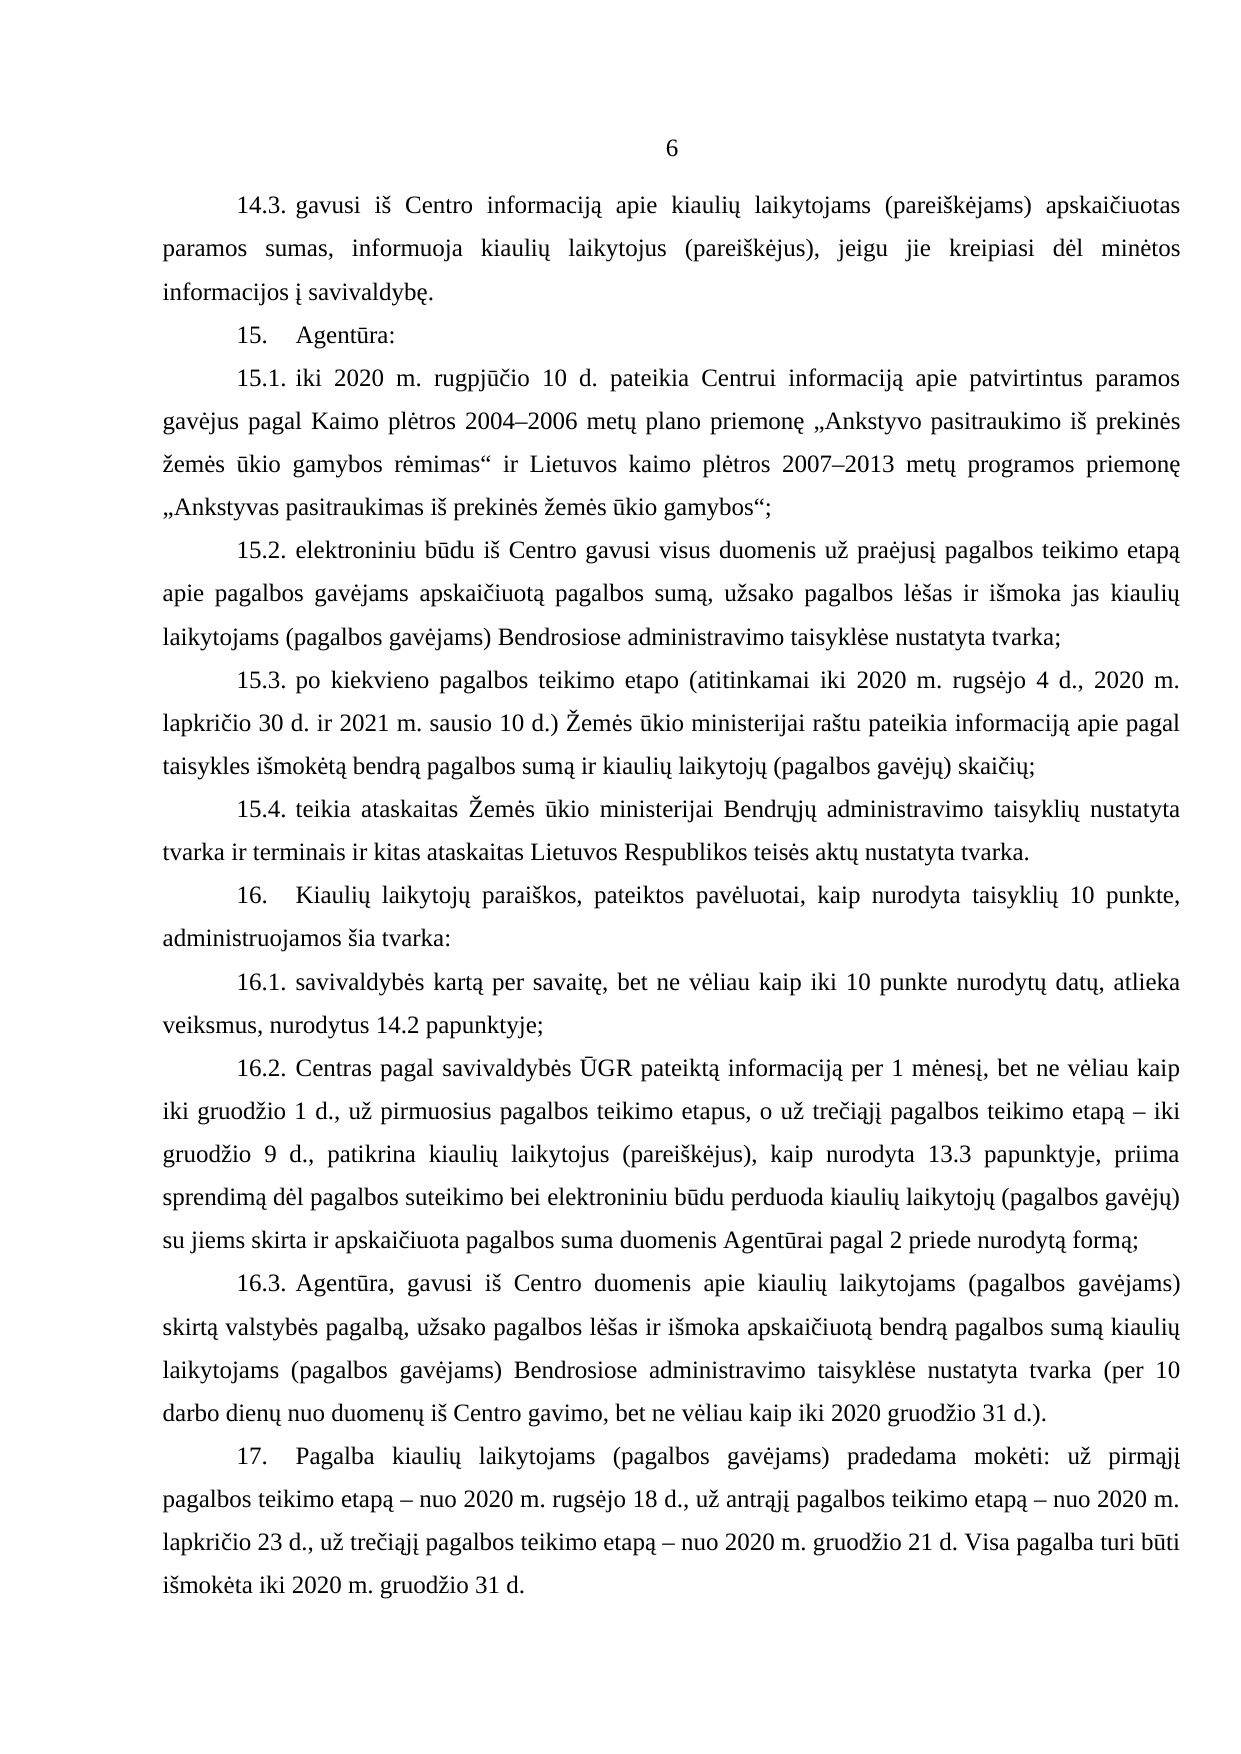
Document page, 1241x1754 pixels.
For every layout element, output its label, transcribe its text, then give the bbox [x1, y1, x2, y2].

text 17. Pagalba kiaulių laikytojams (pagalbos gavėjams) pradedama mokėti: už pirmąjį pagalbos teikimo etapą – nuo 2020 m. rugsėjo 18 d., už antrąjį pagalbos teikimo etapą – nuo 2020 m. lapkričio 23 d., už trečiąjį pagalbos teikimo etapą – nuo 2020 m. gruodžio 21 d. Visa pagalba turi būti išmokėta iki 2020 m. gruodžio 31 d. [162, 1441, 1181, 1599]
text 15. Agentūra: [162, 320, 1181, 348]
text 16.3. Agentūra, gavusi iš Centro duomenis apie kiaulių laikytojams (pagalbos gavėjams) skirtą valstybės pagalbą, užsako pagalbos lėšas ir išmoka apskaičiuotą bendrą pagalbos sumą kiaulių laikytojams (pagalbos gavėjams) Bendrosiose administravimo taisyklėse nustatyta tvarka (per 10 darbo dienų nuo duomenų iš Centro gavimo, bet ne vėliau kaip iki 2020 gruodžio 31 d.). [162, 1268, 1181, 1427]
text 16.2. Centras pagal savivaldybės ŪGR pateiktą informaciją per 1 mėnesį, bet ne vėliau kaip iki gruodžio 1 d., už pirmuosius pagalbos teikimo etapus, o už trečiąjį pagalbos teikimo etapą – iki gruodžio 9 d., patikrina kiaulių laikytojus (pareiškėjus), kaip nurodyta 13.3 papunktyje, priima sprendimą dėl pagalbos suteikimo bei elektroniniu būdu perduoda kiaulių laikytojų (pagalbos gavėjų) su jiems skirta ir apskaičiuota pagalbos suma duomenis Agentūrai pagal 2 priede nurodytą formą; [162, 1053, 1181, 1254]
text 14.3. gavusi iš Centro informaciją apie kiaulių laikytojams (pareiškėjams) apskaičiuotas paramos sumas, informuoja kiaulių laikytojus (pareiškėjus), jeigu jie kreipiasi dėl minėtos informacijos į savivaldybę. [162, 190, 1181, 305]
text 15.1. iki 2020 m. rugpjūčio 10 d. pateikia Centrui informaciją apie patvirtintus paramos gavėjus pagal Kaimo plėtros 2004–2006 metų plano priemonę „Ankstyvo pasitraukimo iš prekinės žemės ūkio gamybos rėmimas“ ir Lietuvos kaimo plėtros 2007–2013 metų programos priemonę „Ankstyvas pasitraukimas iš prekinės žemės ūkio gamybos“; [162, 363, 1181, 521]
text 15.2. elektroniniu būdu iš Centro gavusi visus duomenis už praėjusį pagalbos teikimo etapą apie pagalbos gavėjams apskaičiuotą pagalbos sumą, užsako pagalbos lėšas ir išmoka jas kiaulių laikytojams (pagalbos gavėjams) Bendrosiose administravimo taisyklėse nustatyta tvarka; [162, 535, 1181, 650]
text 16. Kiaulių laikytojų paraiškos, pateiktos pavėluotai, kaip nurodyta taisyklių 10 punkte, administruojamos šia tvarka: [162, 880, 1181, 952]
text 16.1. savivaldybės kartą per savaitę, bet ne vėliau kaip iki 10 punkte nurodytų datų, atlieka veiksmus, nurodytus 14.2 papunktyje; [162, 967, 1181, 1038]
text 15.3. po kiekvieno pagalbos teikimo etapo (atitinkamai iki 2020 m. rugsėjo 4 d., 2020 m. lapkričio 30 d. ir 2021 m. sausio 10 d.) Žemės ūkio ministerijai raštu pateikia informaciją apie pagal taisykles išmokėtą bendrą pagalbos sumą ir kiaulių laikytojų (pagalbos gavėjų) skaičių; [162, 665, 1181, 780]
text 15.4. teikia ataskaitas Žemės ūkio ministerijai Bendrųjų administravimo taisyklių nustatyta tvarka ir terminais ir kitas ataskaitas Lietuvos Respublikos teisės aktų nustatyta tvarka. [162, 794, 1181, 866]
